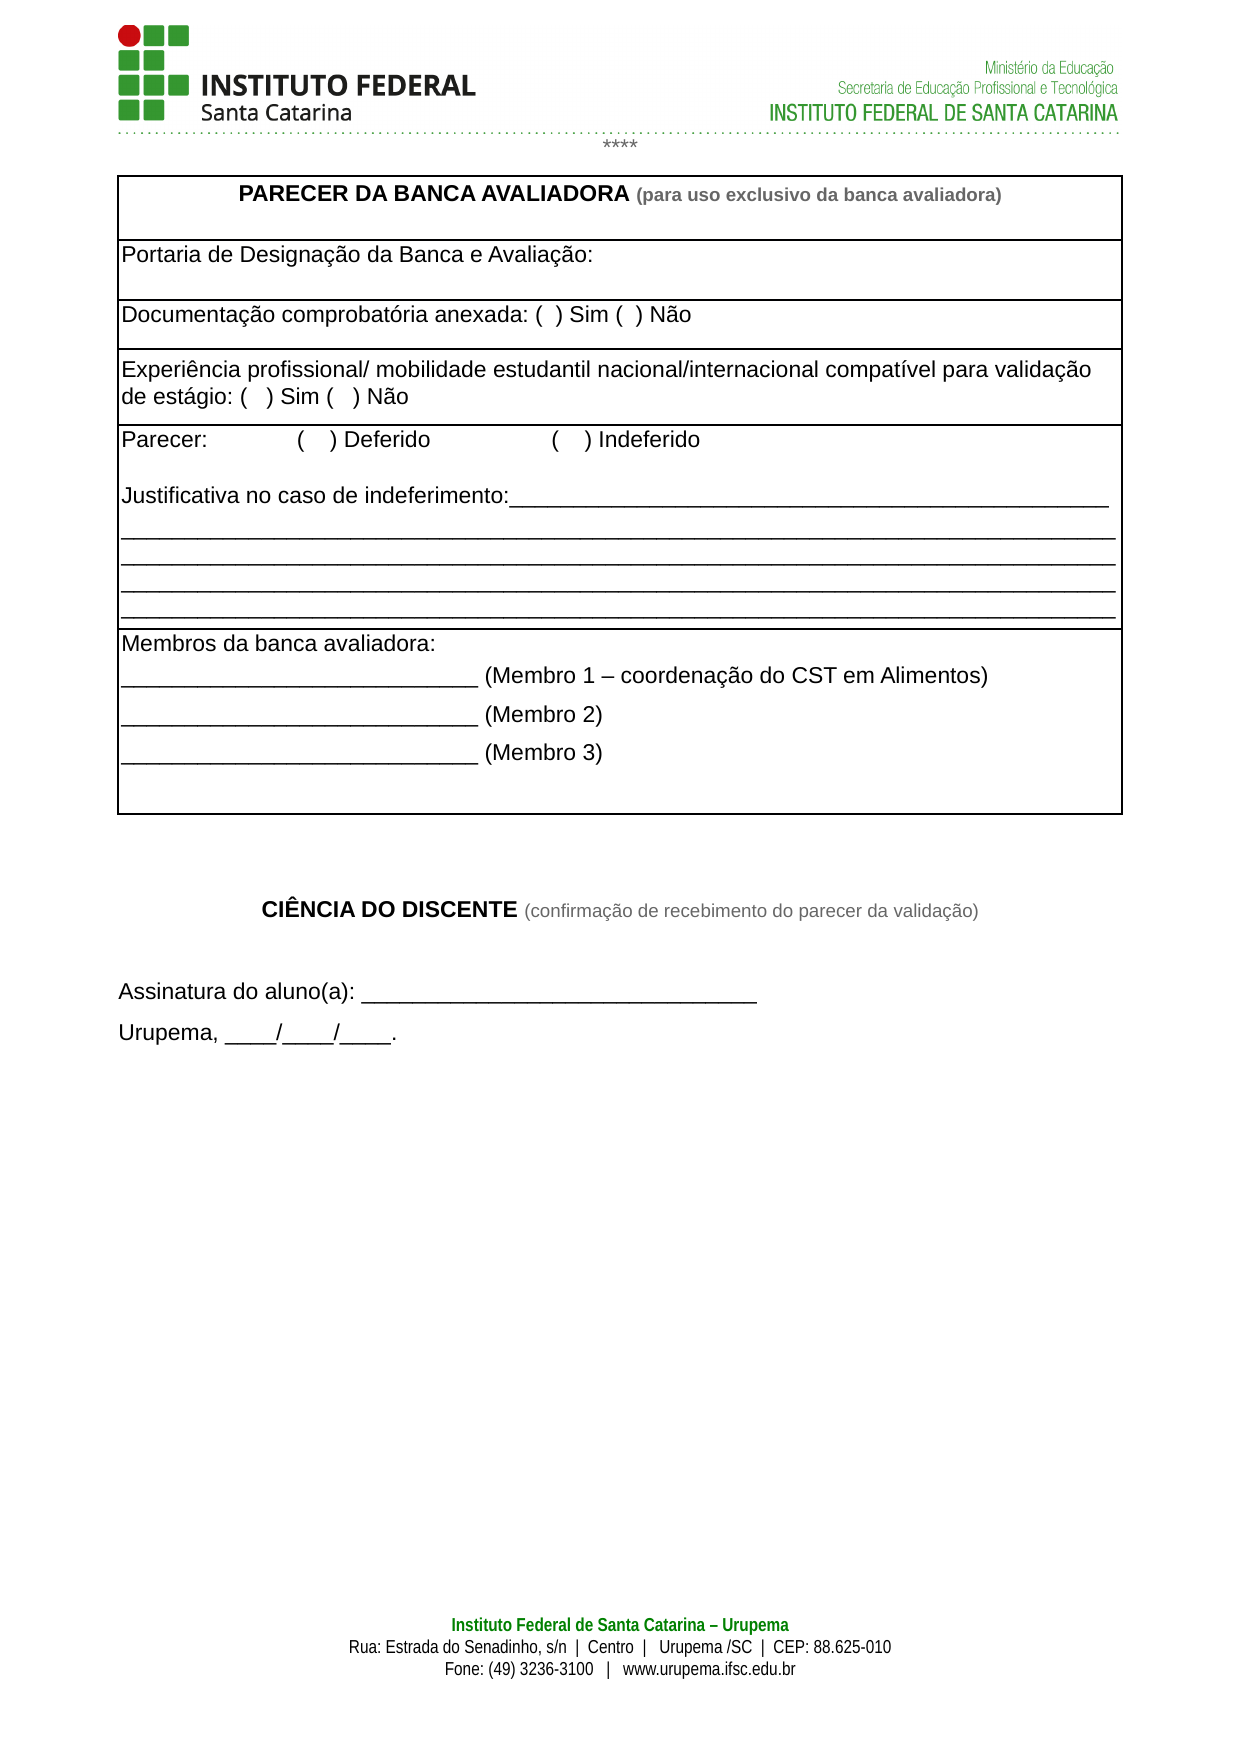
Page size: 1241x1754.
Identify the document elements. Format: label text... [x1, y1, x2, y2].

table_cell Documentação comprobatória anexada: ( ) Sim ( ) Não [119, 301, 1121, 348]
table_cell Experiência profissional/ mobilidade estudantil nacional/internacional compatível para validação de estágio: ( ) Sim ( ) Não [119, 350, 1121, 424]
table_cell Parecer: ( ) Deferido ( ) Indeferido Justificativa no caso de indeferimento:_______________________________________________ ________________________________________________________________________________________________________________________________________________________________________________________________________________________________________________________________________________________________________________________ [119, 426, 1121, 628]
text Urupema, ____/____/____. [118, 1019, 1122, 1046]
table_header PARECER DA BANCA AVALIADORA (para uso exclusivo da banca avaliadora) [119, 177, 1121, 238]
text Assinatura do aluno(a): _______________________________ [118, 978, 1122, 1004]
text CIÊNCIA DO DISCENTE (confirmação de recebimento do parecer da validação) [118, 896, 1122, 923]
table_cell Membros da banca avaliadora: ____________________________ (Membro 1 – coordenação do CST em Alimentos) ____________________________ (Membro 2) ____________________________ (Membro 3) [119, 630, 1121, 812]
table_cell Portaria de Designação da Banca e Avaliação: [119, 241, 1121, 299]
text **** [118, 134, 1122, 160]
